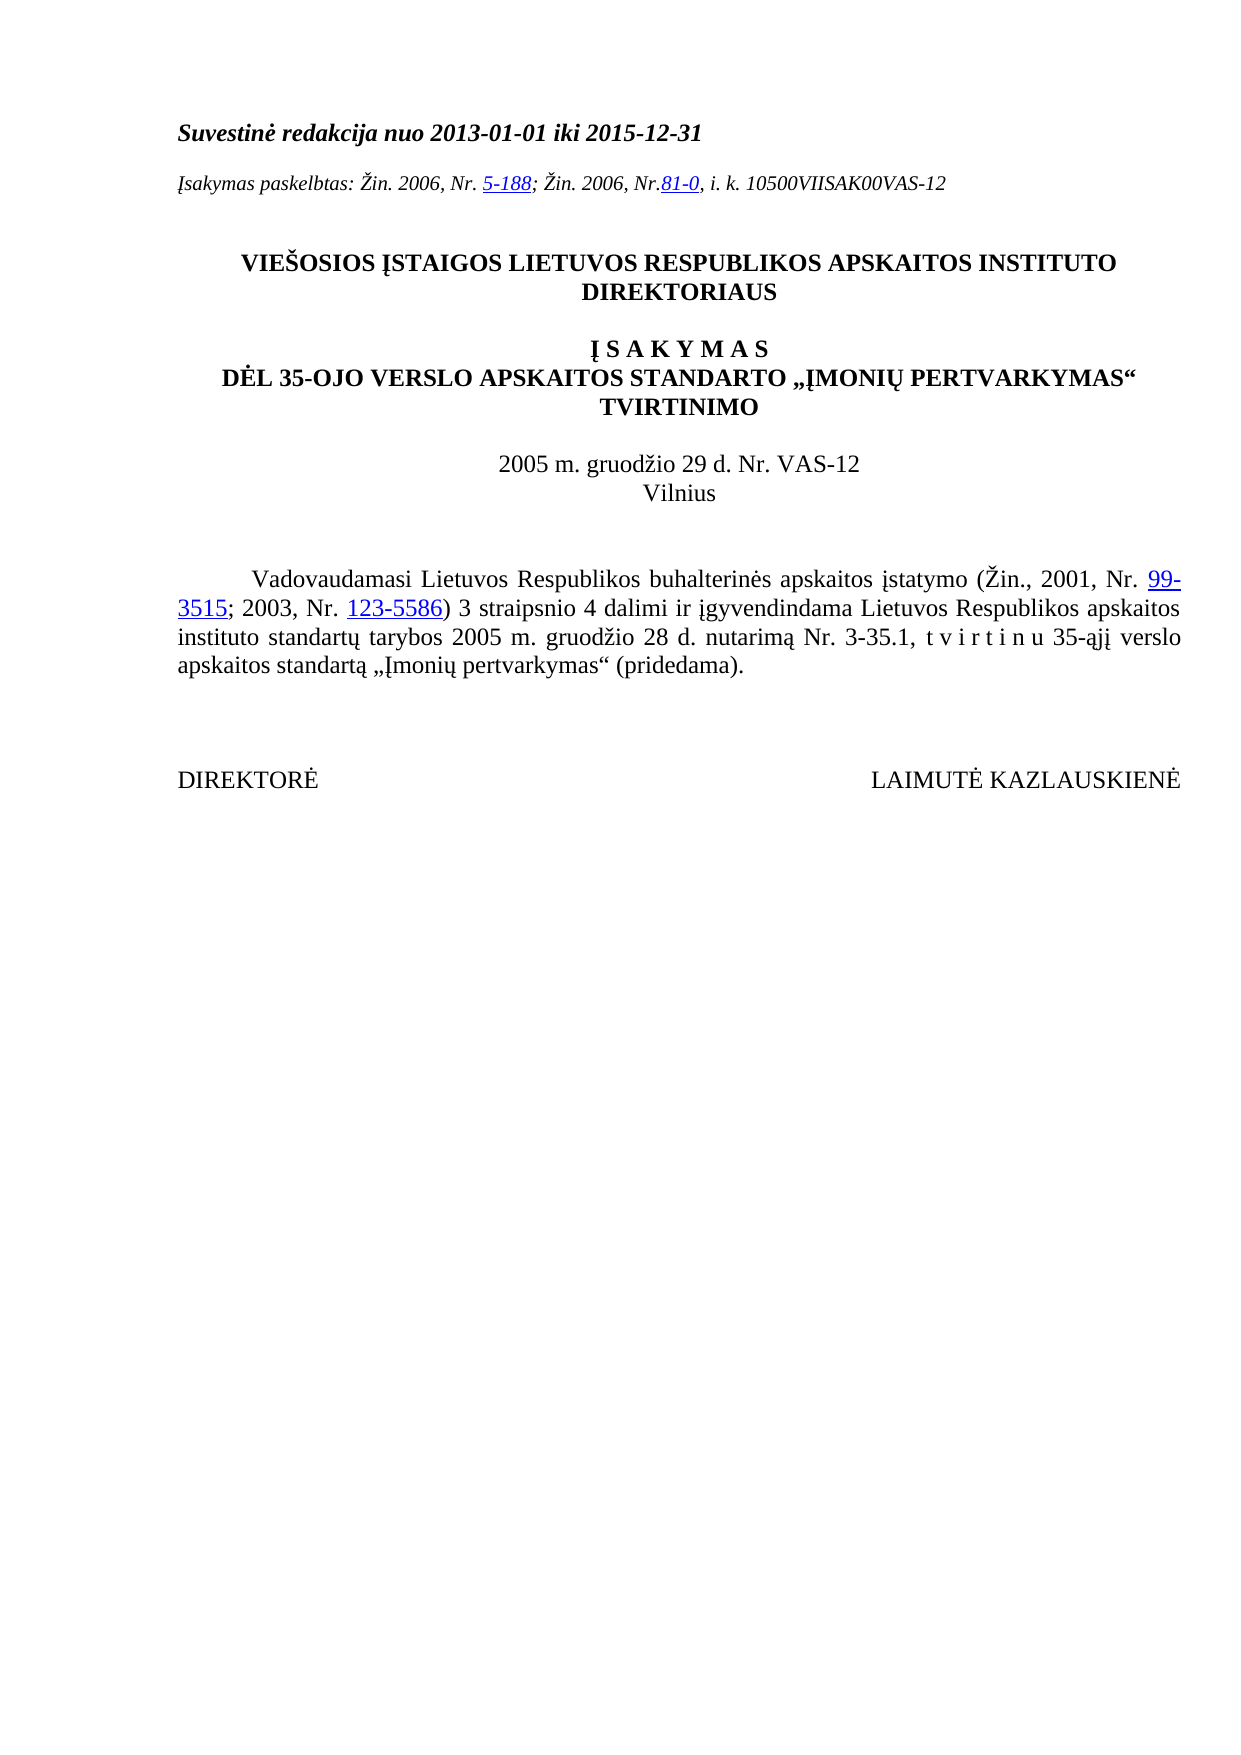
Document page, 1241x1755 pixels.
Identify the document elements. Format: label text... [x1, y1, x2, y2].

text VIEŠOSIOS ĮSTAIGOS LIETUVOS RESPUBLIKOS APSKAITOS INSTITUTO DIREKTORIAUS [177, 248, 1181, 305]
text Vadovaudamasi Lietuvos Respublikos buhalterinės apskaitos įstatymo (Žin., 2001, Nr. 99-3515; 2003, Nr. 123-5586) 3 straipsnio 4 dalimi ir įgyvendindama Lietuvos Respublikos apskaitos instituto standartų tarybos 2005 m. gruodžio 28 d. nutarimą Nr. 3-35.1, tvirtinu 35-ąjį verslo apskaitos standartą „Įmonių pertvarkymas“ (pridedama). [177, 564, 1181, 679]
text DĖL 35-OJO VERSLO APSKAITOS STANDARTO „ĮMONIŲ PERTVARKYMAS“ TVIRTINIMO [177, 363, 1181, 420]
text DIREKTORĖ LAIMUTĖ KAZLAUSKIENĖ [177, 765, 1181, 794]
text Įsakymas paskelbtas: Žin. 2006, Nr. 5-188; Žin. 2006, Nr.81-0, i. k. 10500VIISAK00VAS-12 [177, 171, 1181, 195]
text 2005 m. gruodžio 29 d. Nr. VAS-12 [177, 449, 1181, 478]
text Vilnius [177, 478, 1181, 507]
text Suvestinė redakcija nuo 2013-01-01 iki 2015-12-31 [177, 118, 1181, 147]
text Į S A K Y M A S [177, 334, 1181, 363]
